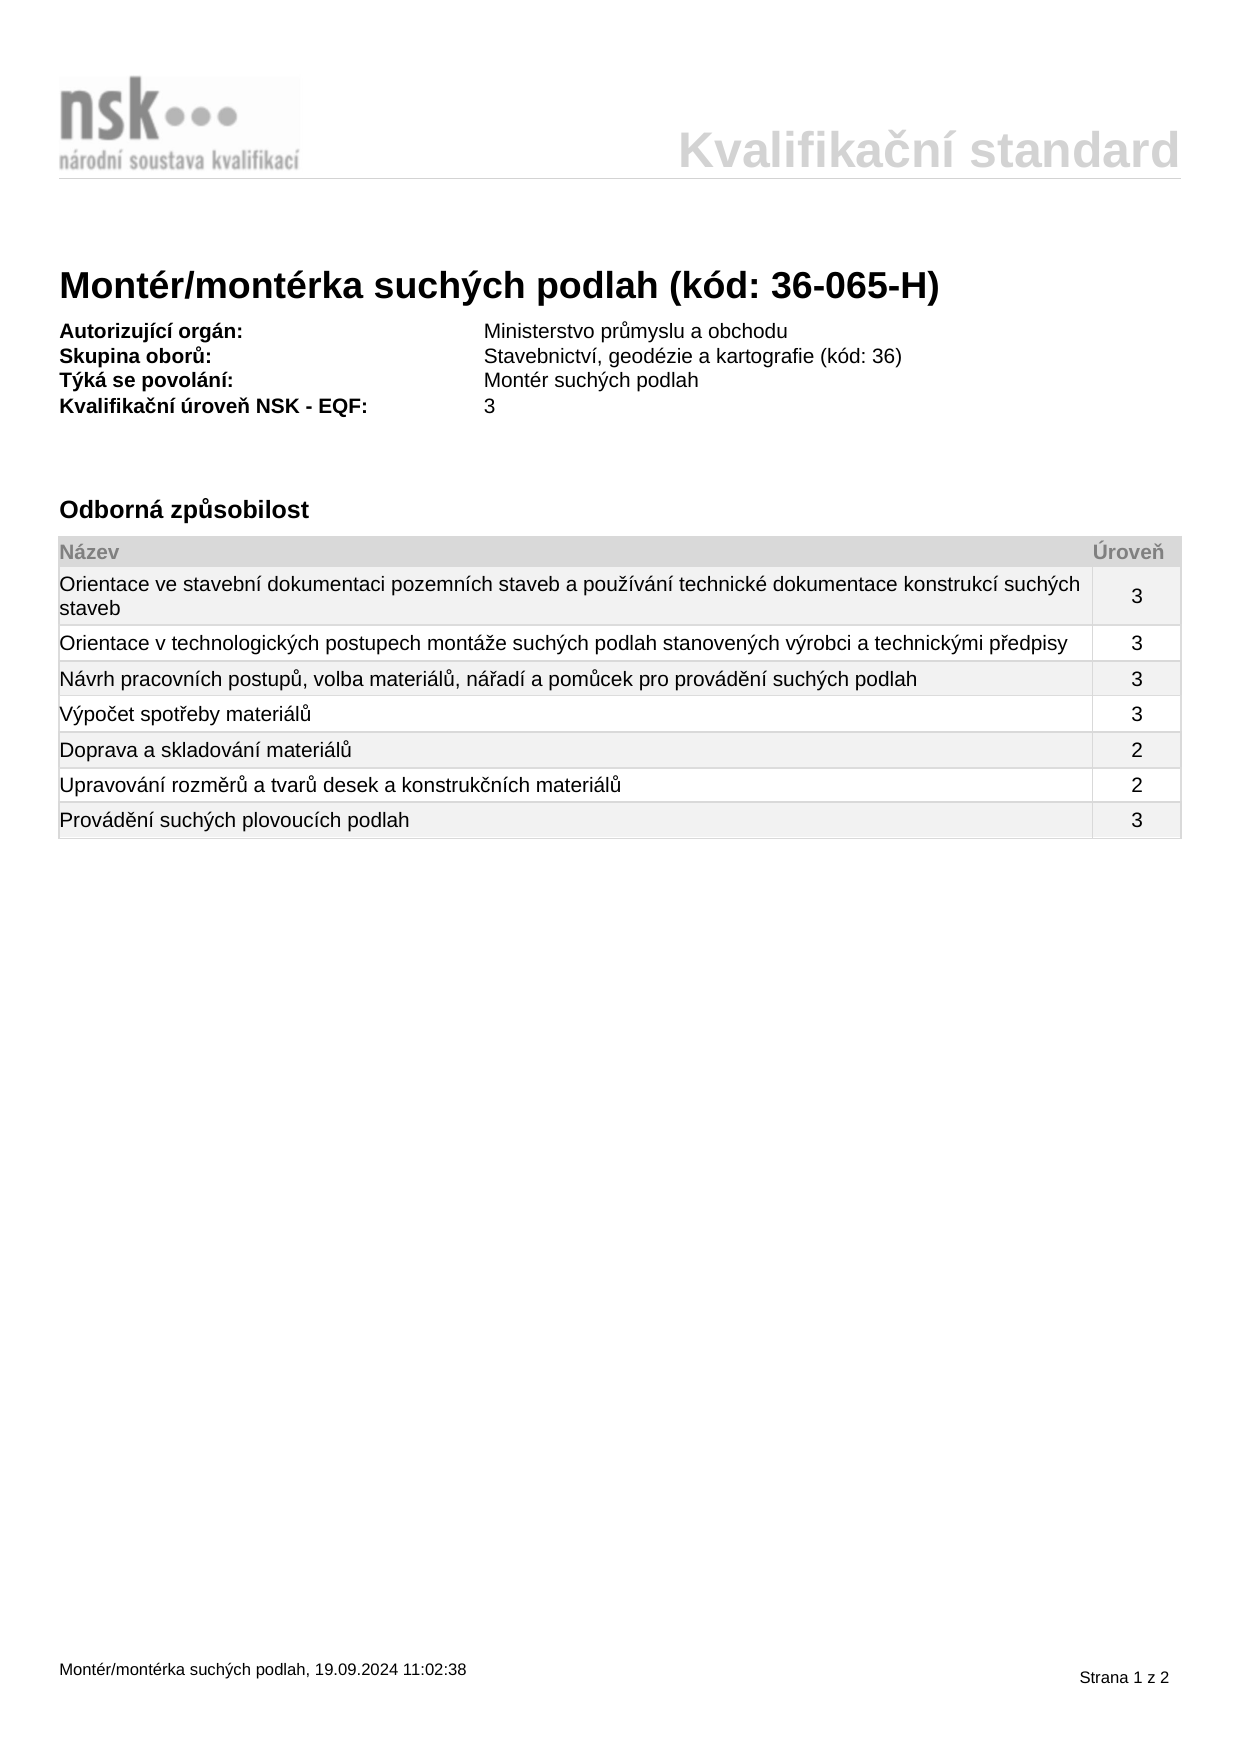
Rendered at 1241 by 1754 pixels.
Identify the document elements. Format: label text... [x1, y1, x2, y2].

table_cell Stavebnictví, geodézie a kartografie (kód: 36) [484, 344, 1181, 368]
table_cell [59, 172, 483, 178]
table_cell [1093, 1138, 1169, 1398]
table_cell [620, 1138, 626, 1398]
table_cell [620, 418, 626, 489]
table_cell Strana 1 z 2 [862, 1660, 1169, 1696]
table_cell [862, 524, 1093, 536]
table_cell [59, 418, 483, 489]
table_cell Montér/montérka suchých podlah (kód: 36-065-H) [59, 224, 1181, 307]
table_cell Doprava a skladování materiálů [60, 733, 1092, 767]
table_cell [484, 418, 620, 489]
table_cell [59, 307, 483, 319]
table_cell [59, 524, 483, 536]
table_cell Orientace v technologických postupech montáže suchých podlah stanovených výrobci a technickými předpisy [60, 626, 1092, 660]
table_cell [1093, 307, 1169, 319]
table_cell [484, 839, 620, 1137]
table_cell [1169, 418, 1181, 489]
table_cell [59, 196, 483, 224]
table_cell [862, 1399, 1093, 1659]
table_cell 3 [1093, 696, 1180, 731]
table_cell [1169, 1138, 1181, 1398]
table_cell 3 [1093, 567, 1180, 624]
table_cell [862, 418, 1093, 489]
table_cell [1169, 1399, 1181, 1659]
table_cell [626, 524, 862, 536]
table_cell Upravování rozměrů a tvarů desek a konstrukčních materiálů [60, 769, 1092, 801]
table_cell Návrh pracovních postupů, volba materiálů, nářadí a pomůcek pro provádění suchých podlah [60, 662, 1092, 695]
table_cell 3 [484, 394, 1181, 417]
table_cell 3 [1093, 626, 1180, 660]
table_cell [626, 418, 862, 489]
table_cell [1169, 524, 1181, 536]
table_cell [484, 307, 620, 319]
table_cell [862, 839, 1093, 1137]
table_cell [620, 839, 626, 1137]
table_cell Týká se povolání: [59, 368, 483, 392]
table_cell Ministerstvo průmyslu a obchodu [484, 319, 1181, 344]
table_cell [626, 307, 862, 319]
table_cell 3 [1093, 662, 1180, 695]
table_cell [626, 1399, 862, 1659]
table_cell Autorizující orgán: [59, 319, 483, 343]
table_cell Kvalifikační úroveň NSK - EQF: [59, 394, 483, 417]
table_cell [59, 839, 483, 1137]
table_cell [1093, 418, 1169, 489]
table_cell [484, 1138, 620, 1398]
table_cell Výpočet spotřeby materiálů [60, 696, 1092, 731]
table_cell [620, 524, 626, 536]
table_cell [484, 196, 620, 224]
table_cell [59, 179, 1181, 196]
table_cell [59, 1399, 483, 1659]
table_cell [626, 196, 862, 224]
table_cell Skupina oborů: [59, 344, 483, 368]
table_cell [1169, 307, 1181, 319]
table_cell Montér/montérka suchých podlah, 19.09.2024 11:02:38 [59, 1660, 862, 1696]
table_cell [1093, 1399, 1169, 1659]
table_cell [620, 196, 626, 224]
table_cell [620, 307, 626, 319]
table_cell [862, 1138, 1093, 1398]
table_cell [626, 839, 862, 1137]
table_cell [59, 1138, 483, 1398]
table_cell [484, 172, 620, 178]
table_cell Název [60, 537, 1092, 566]
table_cell [862, 196, 1093, 224]
table_cell [1169, 839, 1181, 1137]
table_cell [1169, 196, 1181, 224]
table_cell Provádění suchých plovoucích podlah [60, 803, 1092, 837]
table_cell [1093, 196, 1169, 224]
table_cell Úroveň [1093, 537, 1180, 566]
table_cell [1093, 839, 1169, 1137]
table_cell Orientace ve stavební dokumentaci pozemních staveb a používání technické dokumentace konstrukcí suchých staveb [60, 567, 1092, 624]
table_header [621, 59, 626, 172]
table_cell [626, 1138, 862, 1398]
picture [58, 59, 621, 172]
table_cell 2 [1093, 769, 1180, 801]
table_cell [484, 524, 620, 536]
table_header Kvalifikační standard [626, 59, 1181, 178]
table_cell 3 [1093, 803, 1180, 837]
table_cell [484, 1399, 620, 1659]
table_cell [1093, 524, 1169, 536]
table_cell [1169, 1660, 1181, 1696]
table_cell [620, 1399, 626, 1659]
table_cell [862, 307, 1093, 319]
table_cell Montér suchých podlah [484, 368, 1181, 393]
table_cell 2 [1093, 733, 1180, 767]
table_cell Odborná způsobilost [59, 489, 1181, 524]
